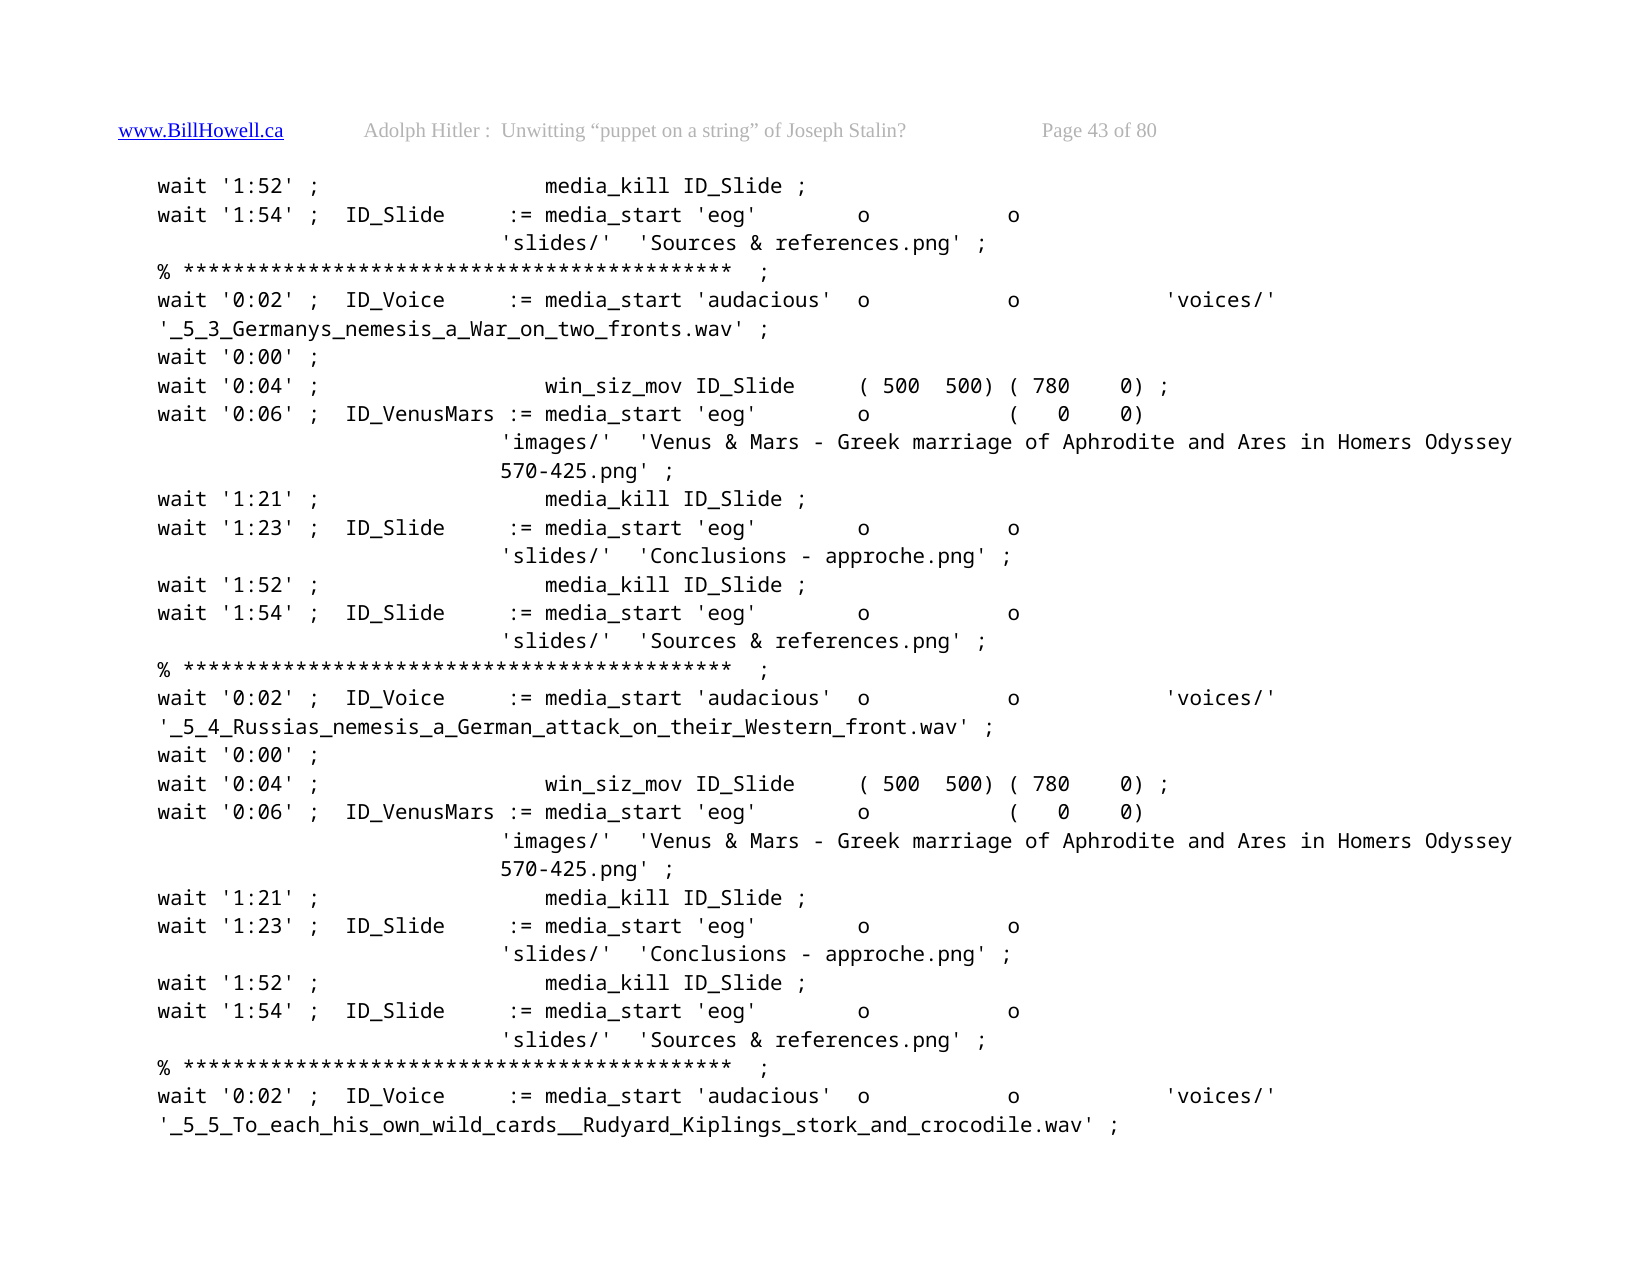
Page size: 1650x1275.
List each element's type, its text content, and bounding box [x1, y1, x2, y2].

text wait '0:02' ; ID_Voice := media_start 'audacious' o o 'voices/' [120, 285, 1532, 314]
text % ******************************************** ; [120, 655, 1532, 683]
text wait '1:21' ; media_kill ID_Slide ; [120, 883, 1532, 911]
text wait '0:00' ; [120, 342, 1532, 371]
text wait '1:52' ; media_kill ID_Slide ; [120, 968, 1532, 996]
text 'slides/' 'Sources & references.png' ; [120, 228, 1532, 257]
text wait '1:54' ; ID_Slide := media_start 'eog' o o [120, 598, 1532, 627]
text wait '0:04' ; win_siz_mov ID_Slide ( 500 500) ( 780 0) ; [120, 769, 1532, 797]
text 'slides/' 'Conclusions - approche.png' ; [120, 939, 1532, 968]
text % ******************************************** ; [120, 257, 1532, 285]
text wait '1:52' ; media_kill ID_Slide ; [120, 570, 1532, 598]
text wait '0:02' ; ID_Voice := media_start 'audacious' o o 'voices/' [120, 683, 1532, 712]
text wait '0:04' ; win_siz_mov ID_Slide ( 500 500) ( 780 0) ; [120, 371, 1532, 399]
text wait '0:06' ; ID_VenusMars := media_start 'eog' o ( 0 0) [120, 797, 1532, 826]
text wait '1:23' ; ID_Slide := media_start 'eog' o o [120, 513, 1532, 541]
text 'slides/' 'Conclusions - approche.png' ; [120, 541, 1532, 570]
text 'images/' 'Venus & Mars - Greek marriage of Aphrodite and Ares in Homers Odyssey 570-425.png' ; [120, 826, 1532, 883]
text wait '1:52' ; media_kill ID_Slide ; [120, 172, 1532, 200]
text wait '1:54' ; ID_Slide := media_start 'eog' o o [120, 996, 1532, 1025]
text wait '0:06' ; ID_VenusMars := media_start 'eog' o ( 0 0) [120, 399, 1532, 428]
text 'slides/' 'Sources & references.png' ; [120, 1025, 1532, 1053]
text '_5_4_Russias_nemesis_a_German_attack_on_their_Western_front.wav' ; [120, 712, 1532, 740]
text '_5_5_To_each_his_own_wild_cards__Rudyard_Kiplings_stork_and_crocodile.wav' ; [120, 1110, 1532, 1138]
text wait '1:54' ; ID_Slide := media_start 'eog' o o [120, 200, 1532, 228]
text '_5_3_Germanys_nemesis_a_War_on_two_fronts.wav' ; [120, 314, 1532, 342]
text wait '1:21' ; media_kill ID_Slide ; [120, 484, 1532, 513]
text wait '0:00' ; [120, 740, 1532, 769]
text wait '0:02' ; ID_Voice := media_start 'audacious' o o 'voices/' [120, 1082, 1532, 1110]
text % ******************************************** ; [120, 1053, 1532, 1082]
text 'images/' 'Venus & Mars - Greek marriage of Aphrodite and Ares in Homers Odyssey 570-425.png' ; [120, 428, 1532, 484]
text 'slides/' 'Sources & references.png' ; [120, 627, 1532, 655]
text wait '1:23' ; ID_Slide := media_start 'eog' o o [120, 911, 1532, 939]
